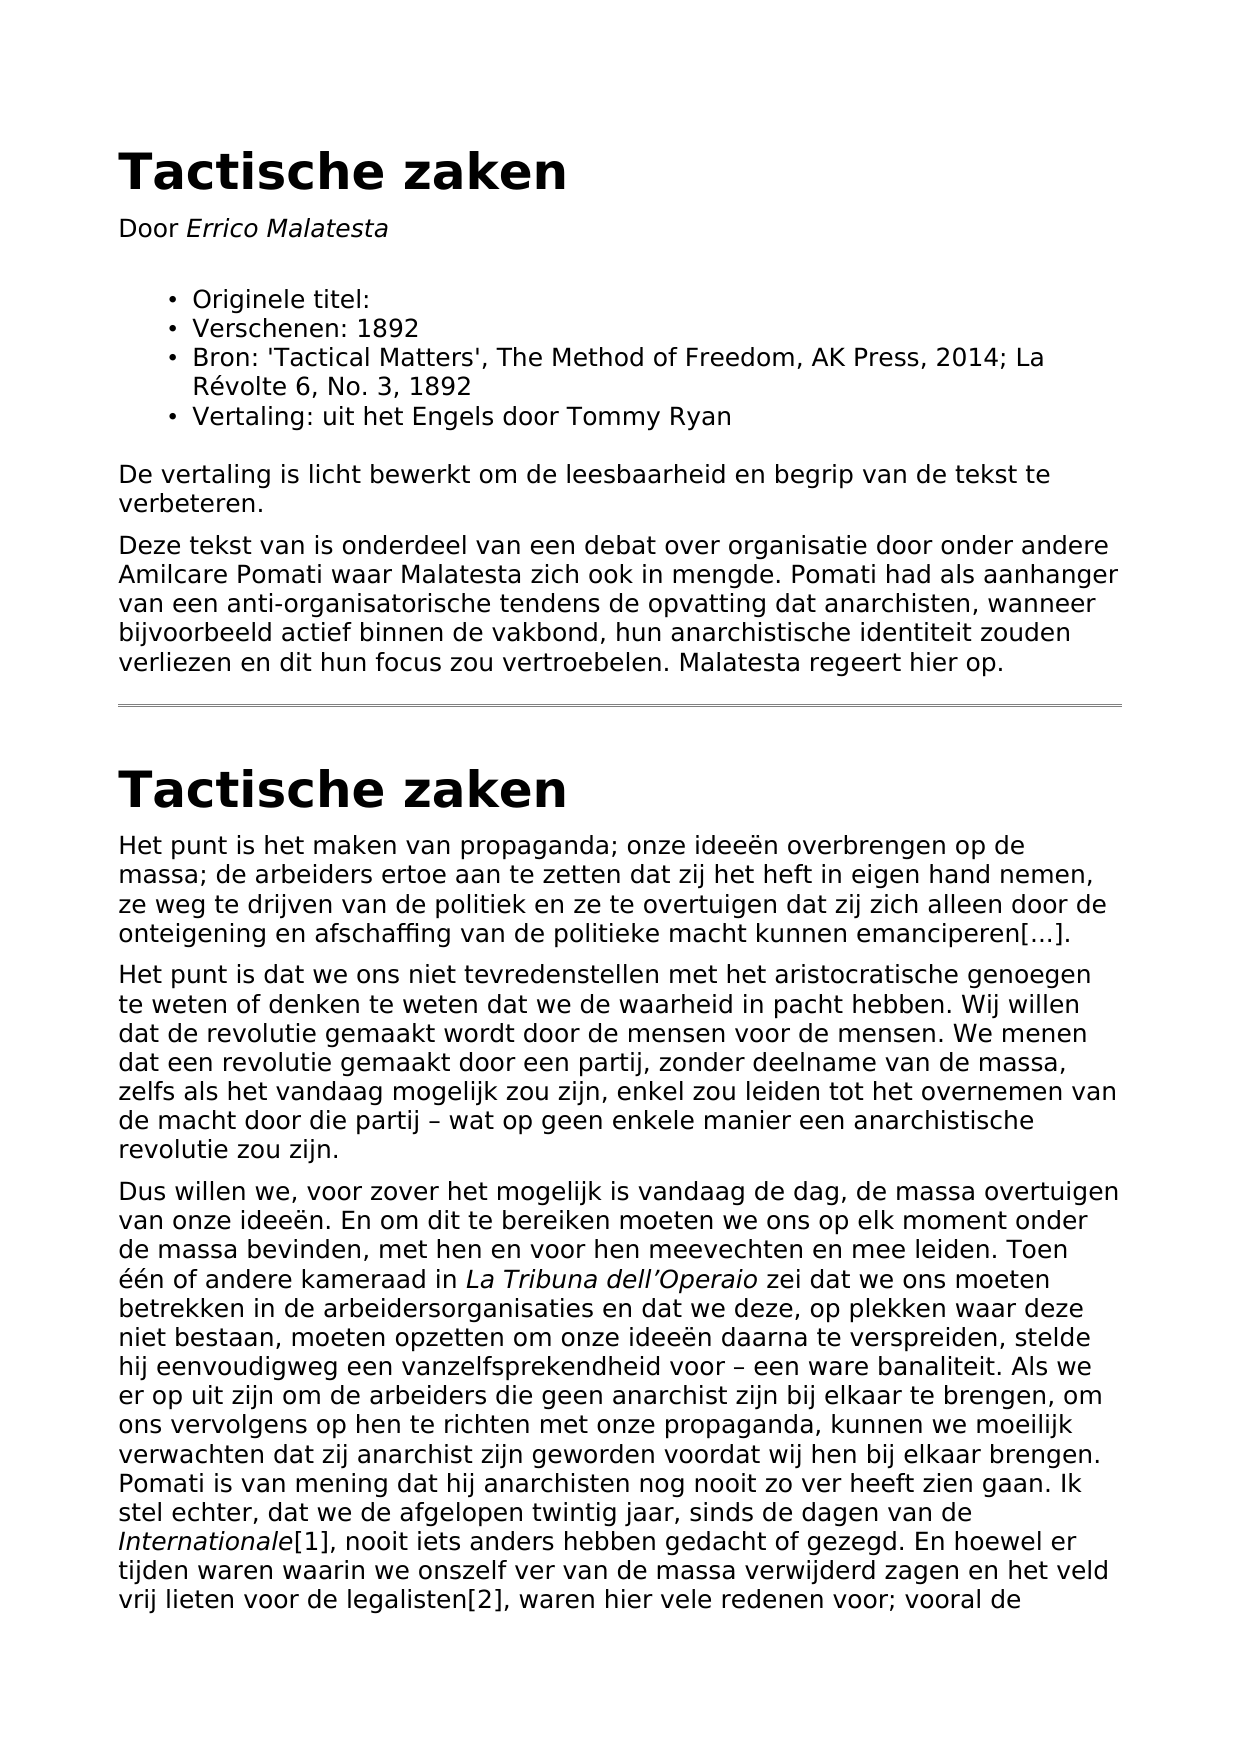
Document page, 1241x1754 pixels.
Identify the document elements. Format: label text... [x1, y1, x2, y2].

list Originele titel: [177, 285, 1122, 314]
subtitle Tactische zaken [118, 143, 1122, 201]
text Het punt is het maken van propaganda; onze ideeën overbrengen op de massa; de arbeiders ertoe aan te zetten dat zij het heft in eigen hand nemen, ze weg te drijven van de politiek en ze te overtuigen dat zij zich alleen door de onteigening en afschaffing van de politieke macht kunnen emanciperen[...]. [118, 832, 1122, 948]
text Door Errico Malatesta [118, 214, 1122, 243]
list Verschenen: 1892 [177, 314, 1122, 343]
list Vertaling: uit het Engels door Tommy Ryan [177, 402, 1122, 431]
subtitle Tactische zaken [118, 761, 1122, 819]
text Deze tekst van is onderdeel van een debat over organisatie door onder andere Amilcare Pomati waar Malatesta zich ook in mengde. Pomati had als aanhanger van een anti-organisatorische tendens de opvatting dat anarchisten, wanneer bijvoorbeeld actief binnen de vakbond, hun anarchistische identiteit zouden verliezen en dit hun focus zou vertroebelen. Malatesta regeert hier op. [118, 531, 1122, 677]
list Bron: 'Tactical Matters', The Method of Freedom, AK Press, 2014; La Révolte 6, No. 3, 1892 [177, 343, 1122, 402]
text Dus willen we, voor zover het mogelijk is vandaag de dag, de massa overtuigen van onze ideeën. En om dit te bereiken moeten we ons op elk moment onder de massa bevinden, met hen en voor hen meevechten en mee leiden. Toen één of andere kameraad in La Tribuna dell’Operaio zei dat we ons moeten betrekken in de arbeidersorganisaties en dat we deze, op plekken waar deze niet bestaan, moeten opzetten om onze ideeën daarna te verspreiden, stelde hij eenvoudigweg een vanzelfsprekendheid voor – een ware banaliteit. Als we er op uit zijn om de arbeiders die geen anarchist zijn bij elkaar te brengen, om ons vervolgens op hen te richten met onze propaganda, kunnen we moeilijk verwachten dat zij anarchist zijn geworden voordat wij hen bij elkaar brengen. Pomati is van mening dat hij anarchisten nog nooit zo ver heeft zien gaan. Ik stel echter, dat we de afgelopen twintig jaar, sinds de dagen van de Internationale[1], nooit iets anders hebben gedacht of gezegd. En hoewel er tijden waren waarin we onszelf ver van de massa verwijderd zagen en het veld vrij lieten voor de legalisten[2], waren hier vele redenen voor; vooral de [118, 1177, 1122, 1615]
text Het punt is dat we ons niet tevredenstellen met het aristocratische genoegen te weten of denken te weten dat we de waarheid in pacht hebben. Wij willen dat de revolutie gemaakt wordt door de mensen voor de mensen. We menen dat een revolutie gemaakt door een partij, zonder deelname van de massa, zelfs als het vandaag mogelijk zou zijn, enkel zou leiden tot het overnemen van de macht door die partij – wat op geen enkele manier een anarchistische revolutie zou zijn. [118, 961, 1122, 1165]
text De vertaling is licht bewerkt om de leesbaarheid en begrip van de tekst te verbeteren. [118, 460, 1122, 519]
